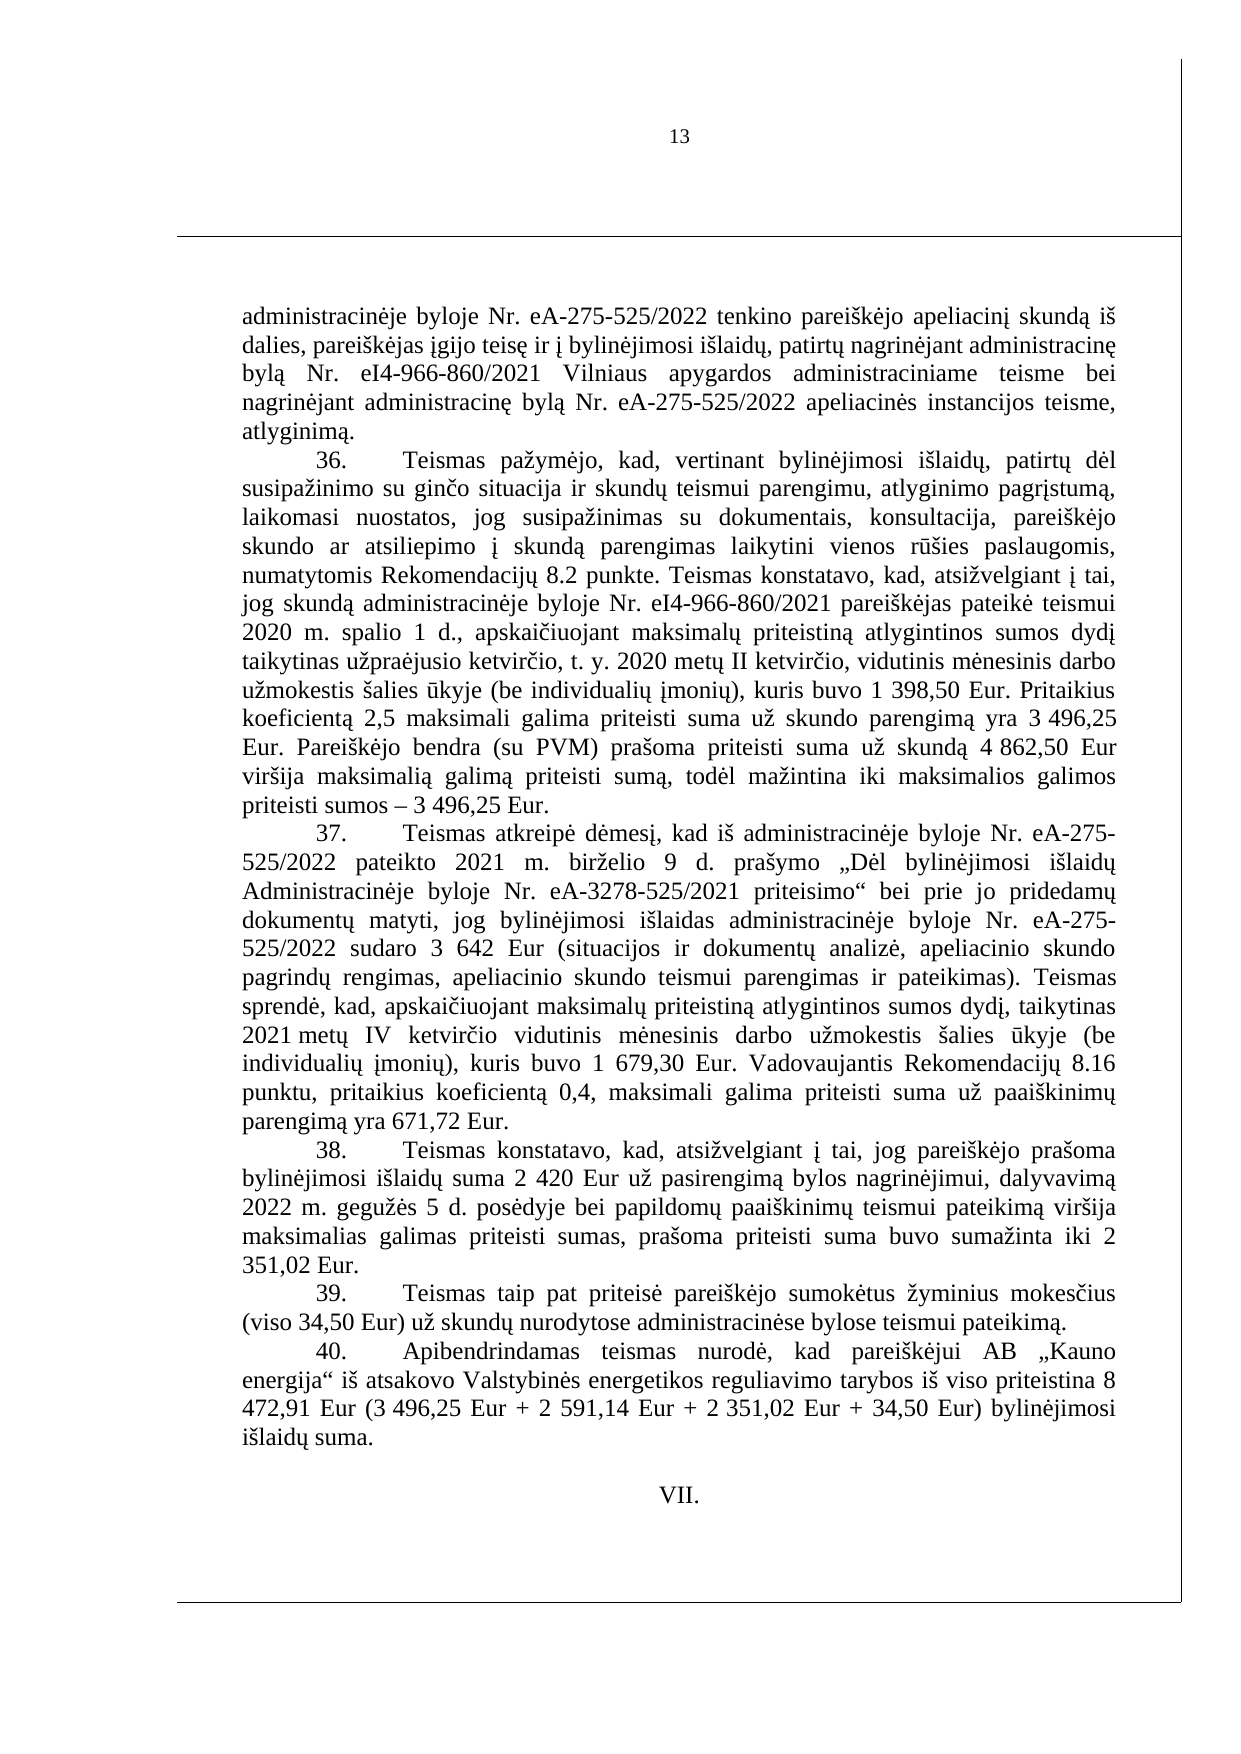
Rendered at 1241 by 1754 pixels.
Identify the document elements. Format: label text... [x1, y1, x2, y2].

text 39. Teismas taip pat priteisė pareiškėjo sumokėtus žyminius mokesčius (viso 34,50 Eur) už skundų nurodytose administracinėse bylose teismui pateikimą. [177, 1278, 1181, 1336]
text 36. Teismas pažymėjo, kad, vertinant bylinėjimosi išlaidų, patirtų dėl susipažinimo su ginčo situacija ir skundų teismui parengimu, atlyginimo pagrįstumą, laikomasi nuostatos, jog susipažinimas su dokumentais, konsultacija, pareiškėjo skundo ar atsiliepimo į skundą parengimas laikytini vienos rūšies paslaugomis, numatytomis Rekomendacijų 8.2 punkte. Teismas konstatavo, kad, atsižvelgiant į tai, jog skundą administracinėje byloje Nr. eI4-966-860/2021 pareiškėjas pateikė teismui 2020 m. spalio 1 d., apskaičiuojant maksimalų priteistiną atlygintinos sumos dydį taikytinas užpraėjusio ketvirčio, t. y. 2020 metų II ketvirčio, vidutinis mėnesinis darbo užmokestis šalies ūkyje (be individualių įmonių), kuris buvo 1 398,50 Eur. Pritaikius koeficientą 2,5 maksimali galima priteisti suma už skundo parengimą yra 3 496,25 Eur. Pareiškėjo bendra (su PVM) prašoma priteisti suma už skundą 4 862,50 Eur viršija maksimalią galimą priteisti sumą, todėl mažintina iki maksimalios galimos priteisti sumos – 3 496,25 Eur. [177, 445, 1181, 818]
text VII. [177, 1480, 1181, 1508]
text 38. Teismas konstatavo, kad, atsižvelgiant į tai, jog pareiškėjo prašoma bylinėjimosi išlaidų suma 2 420 Eur už pasirengimą bylos nagrinėjimui, dalyvavimą 2022 m. gegužės 5 d. posėdyje bei papildomų paaiškinimų teismui pateikimą viršija maksimalias galimas priteisti sumas, prašoma priteisti suma buvo sumažinta iki 2 351,02 Eur. [177, 1135, 1181, 1278]
text administracinėje byloje Nr. eA-275-525/2022 tenkino pareiškėjo apeliacinį skundą iš dalies, pareiškėjas įgijo teisę ir į bylinėjimosi išlaidų, patirtų nagrinėjant administracinę bylą Nr. eI4-966-860/2021 Vilniaus apygardos administraciniame teisme bei nagrinėjant administracinę bylą Nr. eA-275-525/2022 apeliacinės instancijos teisme, atlyginimą. [177, 236, 1181, 445]
text 40. Apibendrindamas teismas nurodė, kad pareiškėjui AB „Kauno energija“ iš atsakovo Valstybinės energetikos reguliavimo tarybos iš viso priteistina 8 472,91 Eur (3 496,25 Eur + 2 591,14 Eur + 2 351,02 Eur + 34,50 Eur) bylinėjimosi išlaidų suma. [177, 1336, 1181, 1451]
text 37. Teismas atkreipė dėmesį, kad iš administracinėje byloje Nr. eA-275-525/2022 pateikto 2021 m. birželio 9 d. prašymo „Dėl bylinėjimosi išlaidų Administracinėje byloje Nr. eA-3278-525/2021 priteisimo“ bei prie jo pridedamų dokumentų matyti, jog bylinėjimosi išlaidas administracinėje byloje Nr. eA-275-525/2022 sudaro 3 642 Eur (situacijos ir dokumentų analizė, apeliacinio skundo pagrindų rengimas, apeliacinio skundo teismui parengimas ir pateikimas). Teismas sprendė, kad, apskaičiuojant maksimalų priteistiną atlygintinos sumos dydį, taikytinas 2021 metų IV ketvirčio vidutinis mėnesinis darbo užmokestis šalies ūkyje (be individualių įmonių), kuris buvo 1 679,30 Eur. Vadovaujantis Rekomendacijų 8.16 punktu, pritaikius koeficientą 0,4, maksimali galima priteisti suma už paaiškinimų parengimą yra 671,72 Eur. [177, 818, 1181, 1135]
